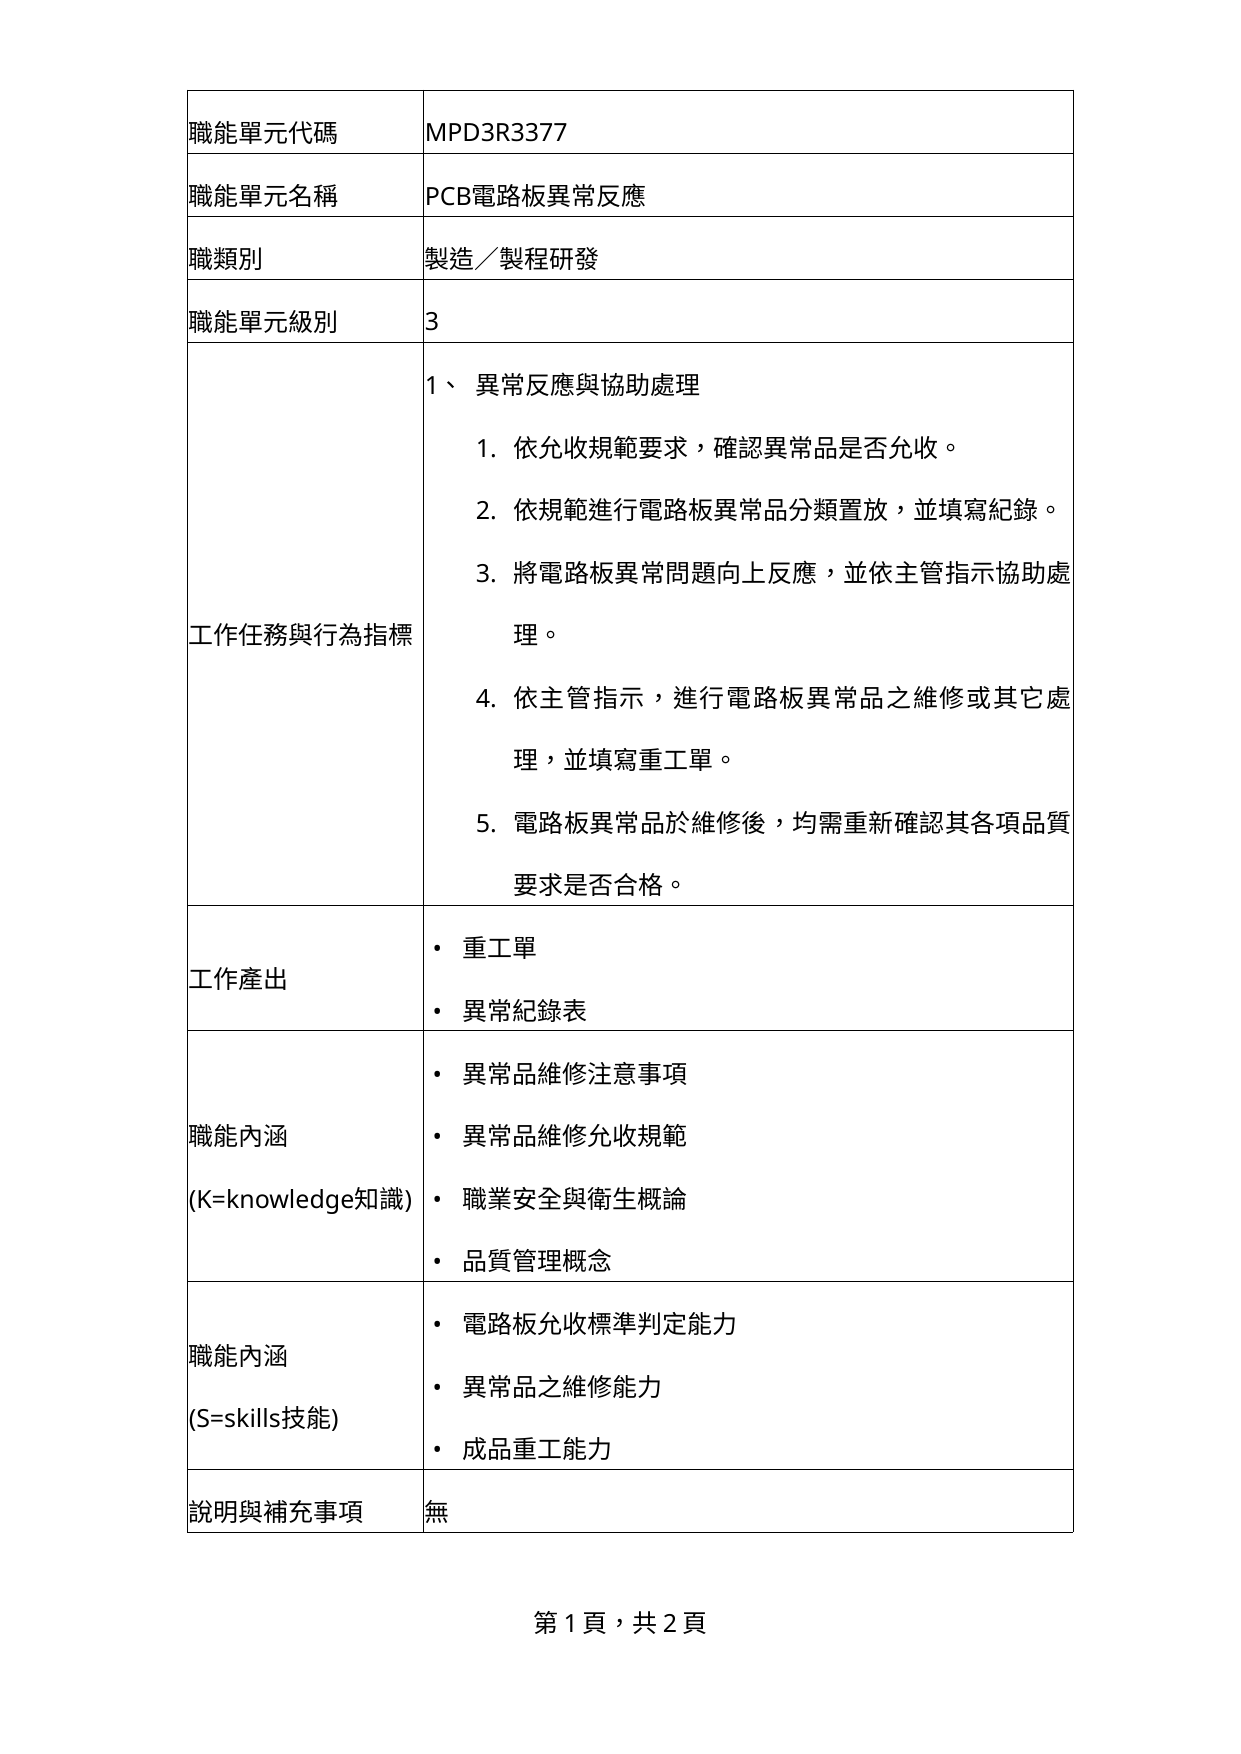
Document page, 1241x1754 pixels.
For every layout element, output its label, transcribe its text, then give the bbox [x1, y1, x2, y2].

table_cell 職能單元名稱 [188, 154, 423, 216]
table_cell 職類別 [188, 217, 423, 278]
table_cell 工作產出 [188, 906, 423, 1030]
table_cell 職能內涵 (S=skills技能) [188, 1282, 423, 1469]
table_cell 電路板允收標準判定能力 異常品之維修能力 成品重工能力 [424, 1282, 1073, 1469]
table_cell 無 [424, 1470, 1073, 1532]
table_cell 異常品維修注意事項 異常品維修允收規範 職業安全與衛生概論 品質管理概念 [424, 1031, 1073, 1281]
table_cell 製造／製程研發 [424, 217, 1073, 278]
table_cell 說明與補充事項 [188, 1470, 423, 1532]
table_cell 職能內涵 (K=knowledge知識) [188, 1031, 423, 1281]
table_cell 重工單 異常紀錄表 [424, 906, 1073, 1030]
table_header 職能單元代碼 [188, 91, 423, 152]
table_header MPD3R3377 [424, 91, 1073, 152]
table_cell 3 [424, 280, 1073, 342]
table_cell PCB電路板異常反應 [424, 154, 1073, 216]
table_cell 職能單元級別 [188, 280, 423, 342]
table_cell 工作任務與行為指標 [188, 343, 423, 904]
table_cell 異常反應與協助處理 依允收規範要求，確認異常品是否允收。 依規範進行電路板異常品分類置放，並填寫紀錄。 將電路板異常問題向上反應，並依主管指示協助處理。 依主管指示，進行電路板異常品之維修或其它處理，並填寫重工單。 電路板異常品於維修後，均需重新確認其各項品質要求是否合格。 [424, 343, 1073, 904]
